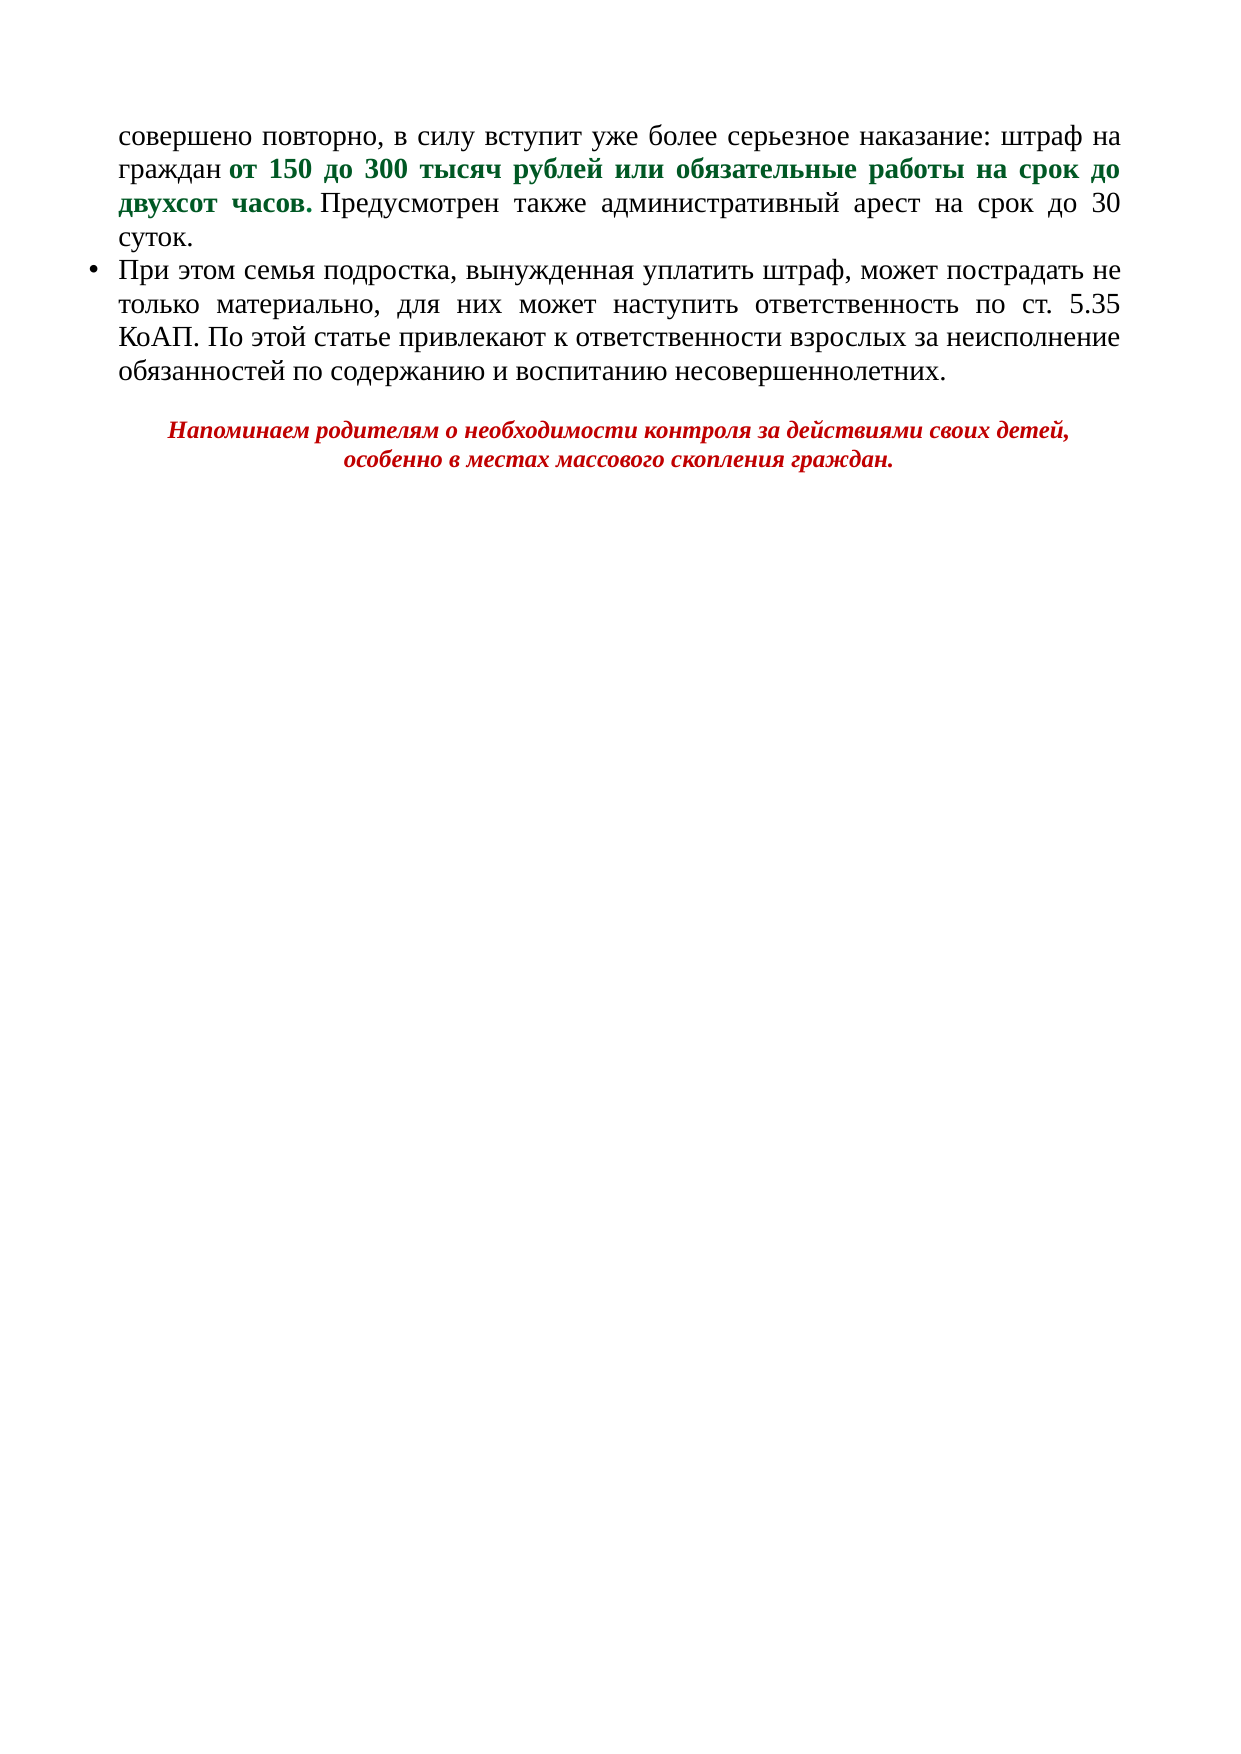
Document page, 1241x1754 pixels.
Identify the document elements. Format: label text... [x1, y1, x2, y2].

list Напоминаем родителям о необходимости контроля за действиями своих детей, особенно в местах массового скопления граждан. [118, 415, 1122, 473]
list При этом семья подростка, вынужденная уплатить штраф, может пострадать не только материально, для них может наступить ответственность по ст. 5.35 КоАП. По этой статье привлекают к ответственности взрослых за неисполнение обязанностей по содержанию и воспитанию несовершеннолетних. [118, 252, 1122, 387]
list совершено повторно, в силу вступит уже более серьезное наказание: штраф на граждан от 150 до 300 тысяч рублей или обязательные работы на срок до двухсот часов. Предусмотрен также административный арест на срок до 30 суток. [118, 118, 1122, 252]
